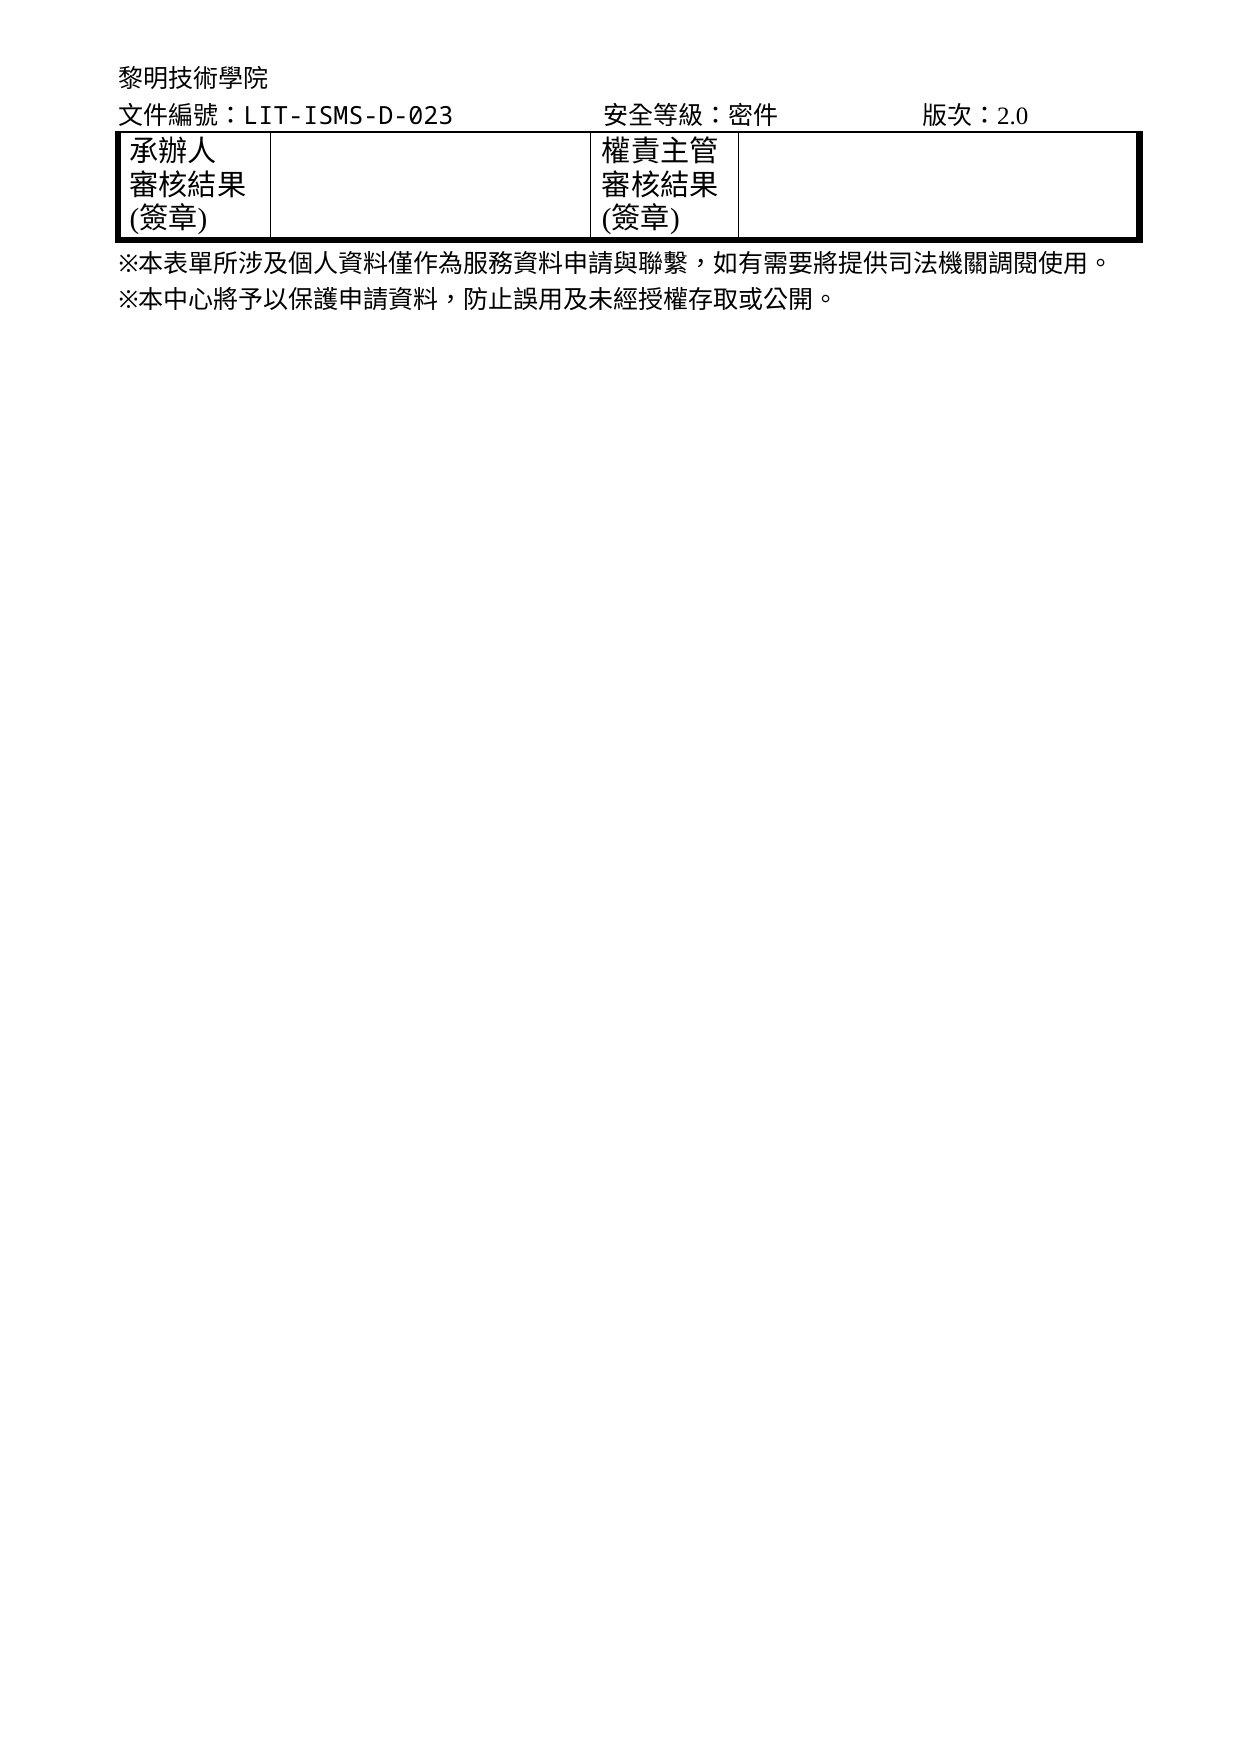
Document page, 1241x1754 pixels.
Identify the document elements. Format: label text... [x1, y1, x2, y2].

table_cell [739, 133, 1136, 237]
table_cell 承辦人 審核結果 (簽章) [121, 133, 270, 237]
text ※本表單所涉及個人資料僅作為服務資料申請與聯繫，如有需要將提供司法機關調閱使用。 [118, 243, 1122, 279]
table_cell [271, 133, 590, 237]
text ※本中心將予以保護申請資料，防止誤用及未經授權存取或公開。 [118, 279, 1122, 316]
table_cell 權責主管 審核結果 (簽章) [591, 133, 738, 237]
